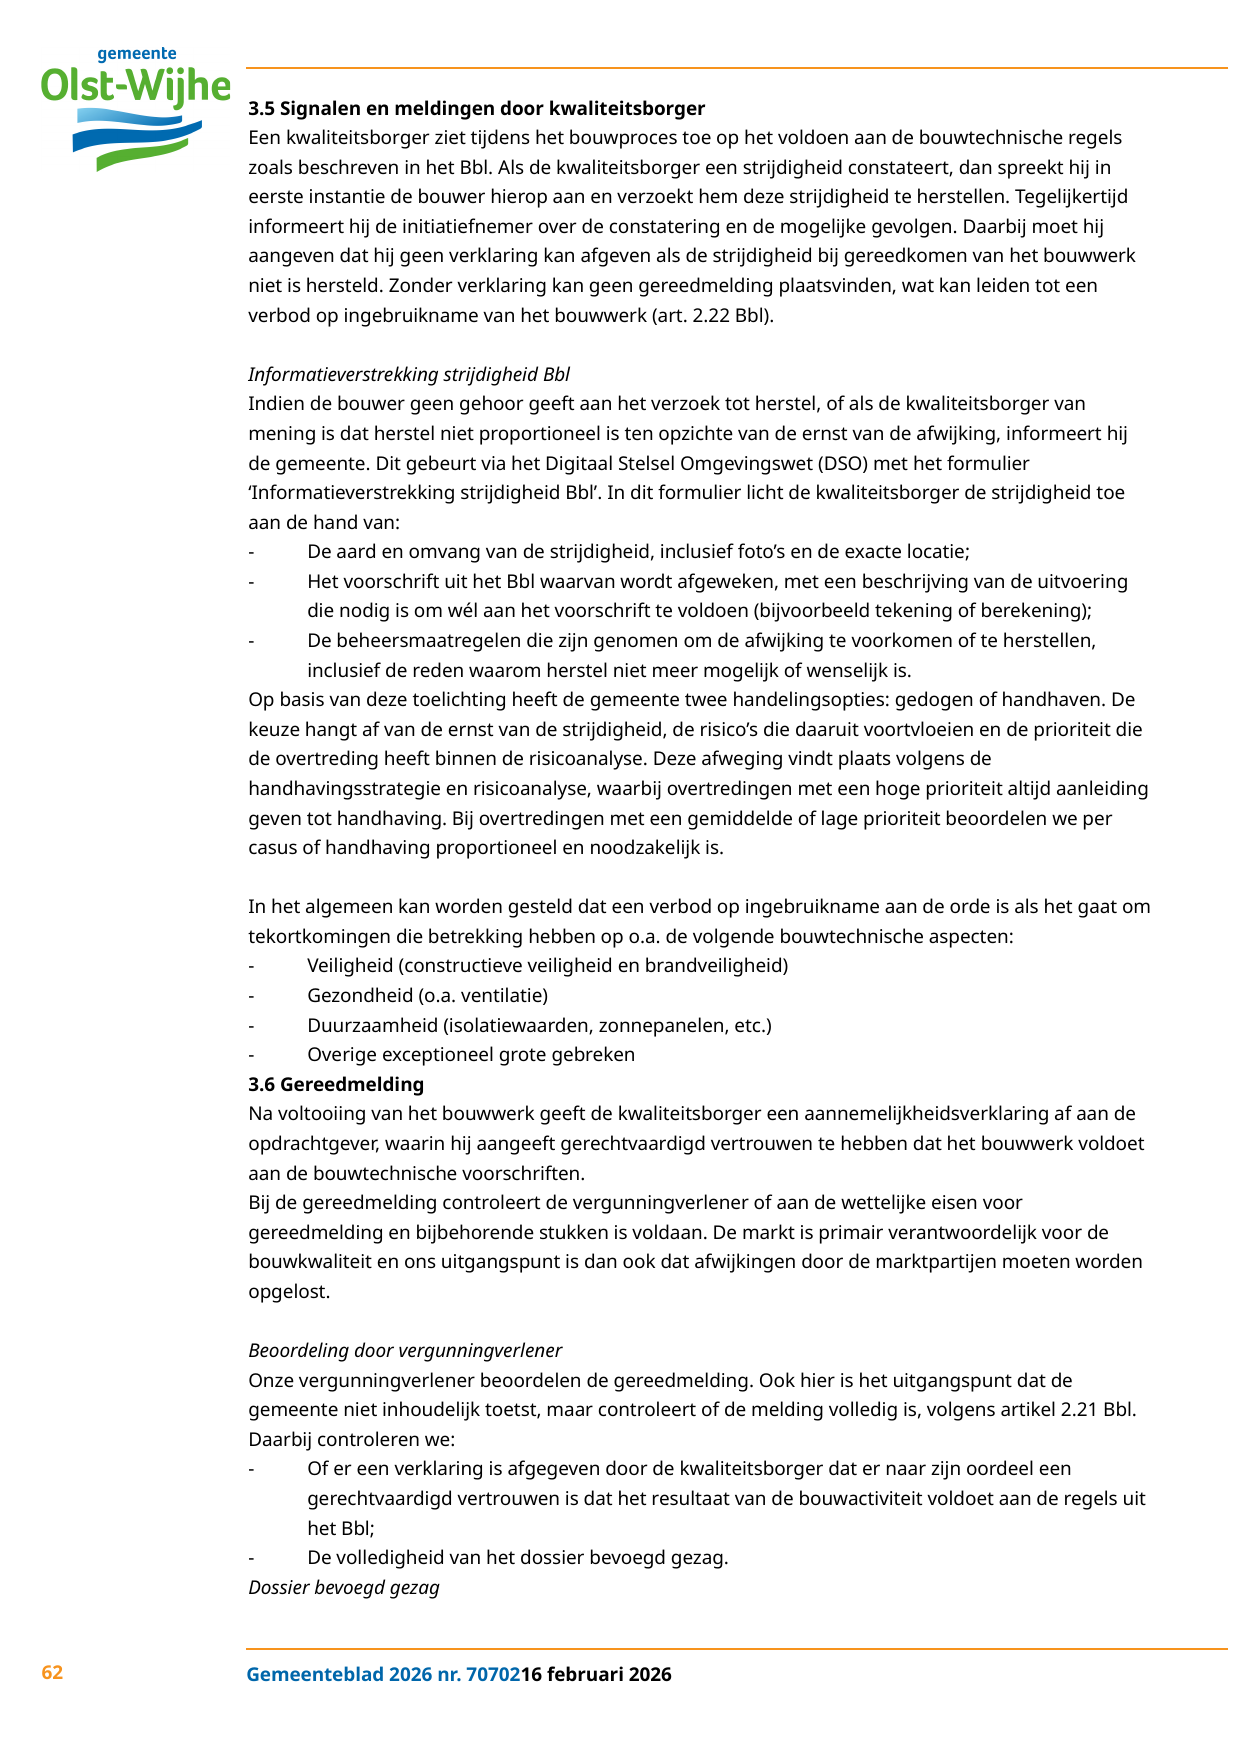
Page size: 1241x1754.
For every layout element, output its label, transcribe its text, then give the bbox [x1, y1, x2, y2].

text Informatieverstrekking strijdigheid Bbl [248, 361, 1152, 387]
list Duurzaamheid (isolatiewaarden, zonnepanelen, etc.) [248, 1012, 1152, 1038]
list Gezondheid (o.a. ventilatie) [248, 982, 1152, 1008]
list Het voorschrift uit het Bbl waarvan wordt afgeweken, met een beschrijving van de uitvoering die nodig is om wél aan het voorschrift te voldoen (bijvoorbeeld tekening of berekening); [248, 568, 1152, 623]
text Op basis van deze toelichting heeft de gemeente twee handelingsopties: gedogen of handhaven. De keuze hangt af van de ernst van de strijdigheid, de risico’s die daaruit voortvloeien en de prioriteit die de overtreding heeft binnen de risicoanalyse. Deze afweging vindt plaats volgens de handhavingsstrategie en risicoanalyse, waarbij overtredingen met een hoge prioriteit altijd aanleiding geven tot handhaving. Bij overtredingen met een gemiddelde of lage prioriteit beoordelen we per casus of handhaving proportioneel en noodzakelijk is. [248, 686, 1152, 860]
text Indien de bouwer geen gehoor geeft aan het verzoek tot herstel, of als de kwaliteitsborger van mening is dat herstel niet proportioneel is ten opzichte van de ernst van de afwijking, informeert hij de gemeente. Dit gebeurt via het Digitaal Stelsel Omgevingswet (DSO) met het formulier ‘Informatieverstrekking strijdigheid Bbl’. In dit formulier licht de kwaliteitsborger de strijdigheid toe aan de hand van: [248, 391, 1152, 535]
list De aard en omvang van de strijdigheid, inclusief foto’s en de exacte locatie; [248, 538, 1152, 564]
text 3.6 Gereedmelding [248, 1071, 1152, 1097]
text Beoordeling door vergunningverlener [248, 1337, 1152, 1363]
list Overige exceptioneel grote gebreken [248, 1041, 1152, 1067]
text Na voltooiing van het bouwwerk geeft de kwaliteitsborger een aannemelijkheidsverklaring af aan de opdrachtgever, waarin hij aangeeft gerechtvaardigd vertrouwen te hebben dat het bouwwerk voldoet aan de bouwtechnische voorschriften. [248, 1101, 1152, 1186]
text Onze vergunningverlener beoordelen de gereedmelding. Ook hier is het uitgangspunt dat de gemeente niet inhoudelijk toetst, maar controleert of de melding volledig is, volgens artikel 2.21 Bbl. Daarbij controleren we: [248, 1367, 1152, 1452]
text Een kwaliteitsborger ziet tijdens het bouwproces toe op het voldoen aan de bouwtechnische regels zoals beschreven in het Bbl. Als de kwaliteitsborger een strijdigheid constateert, dan spreekt hij in eerste instantie de bouwer hierop aan en verzoekt hem deze strijdigheid te herstellen. Tegelijkertijd informeert hij de initiatiefnemer over de constatering en de mogelijke gevolgen. Daarbij moet hij aangeven dat hij geen verklaring kan afgeven als de strijdigheid bij gereedkomen van het bouwwerk niet is hersteld. Zonder verklaring kan geen gereedmelding plaatsvinden, wat kan leiden tot een verbod op ingebruikname van het bouwwerk (art. 2.22 Bbl). [248, 124, 1152, 328]
text In het algemeen kan worden gesteld dat een verbod op ingebruikname aan de orde is als het gaat om tekortkomingen die betrekking hebben op o.a. de volgende bouwtechnische aspecten: [248, 893, 1152, 949]
list Veiligheid (constructieve veiligheid en brandveiligheid) [248, 953, 1152, 978]
list Of er een verklaring is afgegeven door de kwaliteitsborger dat er naar zijn oordeel een gerechtvaardigd vertrouwen is dat het resultaat van de bouwactiviteit voldoet aan de regels uit het Bbl; [248, 1456, 1152, 1541]
text 3.5 Signalen en meldingen door kwaliteitsborger [248, 95, 1152, 121]
picture [41, 47, 231, 172]
text Bij de gereedmelding controleert de vergunningverlener of aan de wettelijke eisen voor gereedmelding en bijbehorende stukken is voldaan. De markt is primair verantwoordelijk voor de bouwkwaliteit en ons uitgangspunt is dan ook dat afwijkingen door de marktpartijen moeten worden opgelost. [248, 1189, 1152, 1304]
list De beheersmaatregelen die zijn genomen om de afwijking te voorkomen of te herstellen, inclusief de reden waarom herstel niet meer mogelijk of wenselijk is. [248, 627, 1152, 683]
list De volledigheid van het dossier bevoegd gezag. [248, 1544, 1152, 1570]
text Dossier bevoegd gezag [248, 1574, 1152, 1600]
